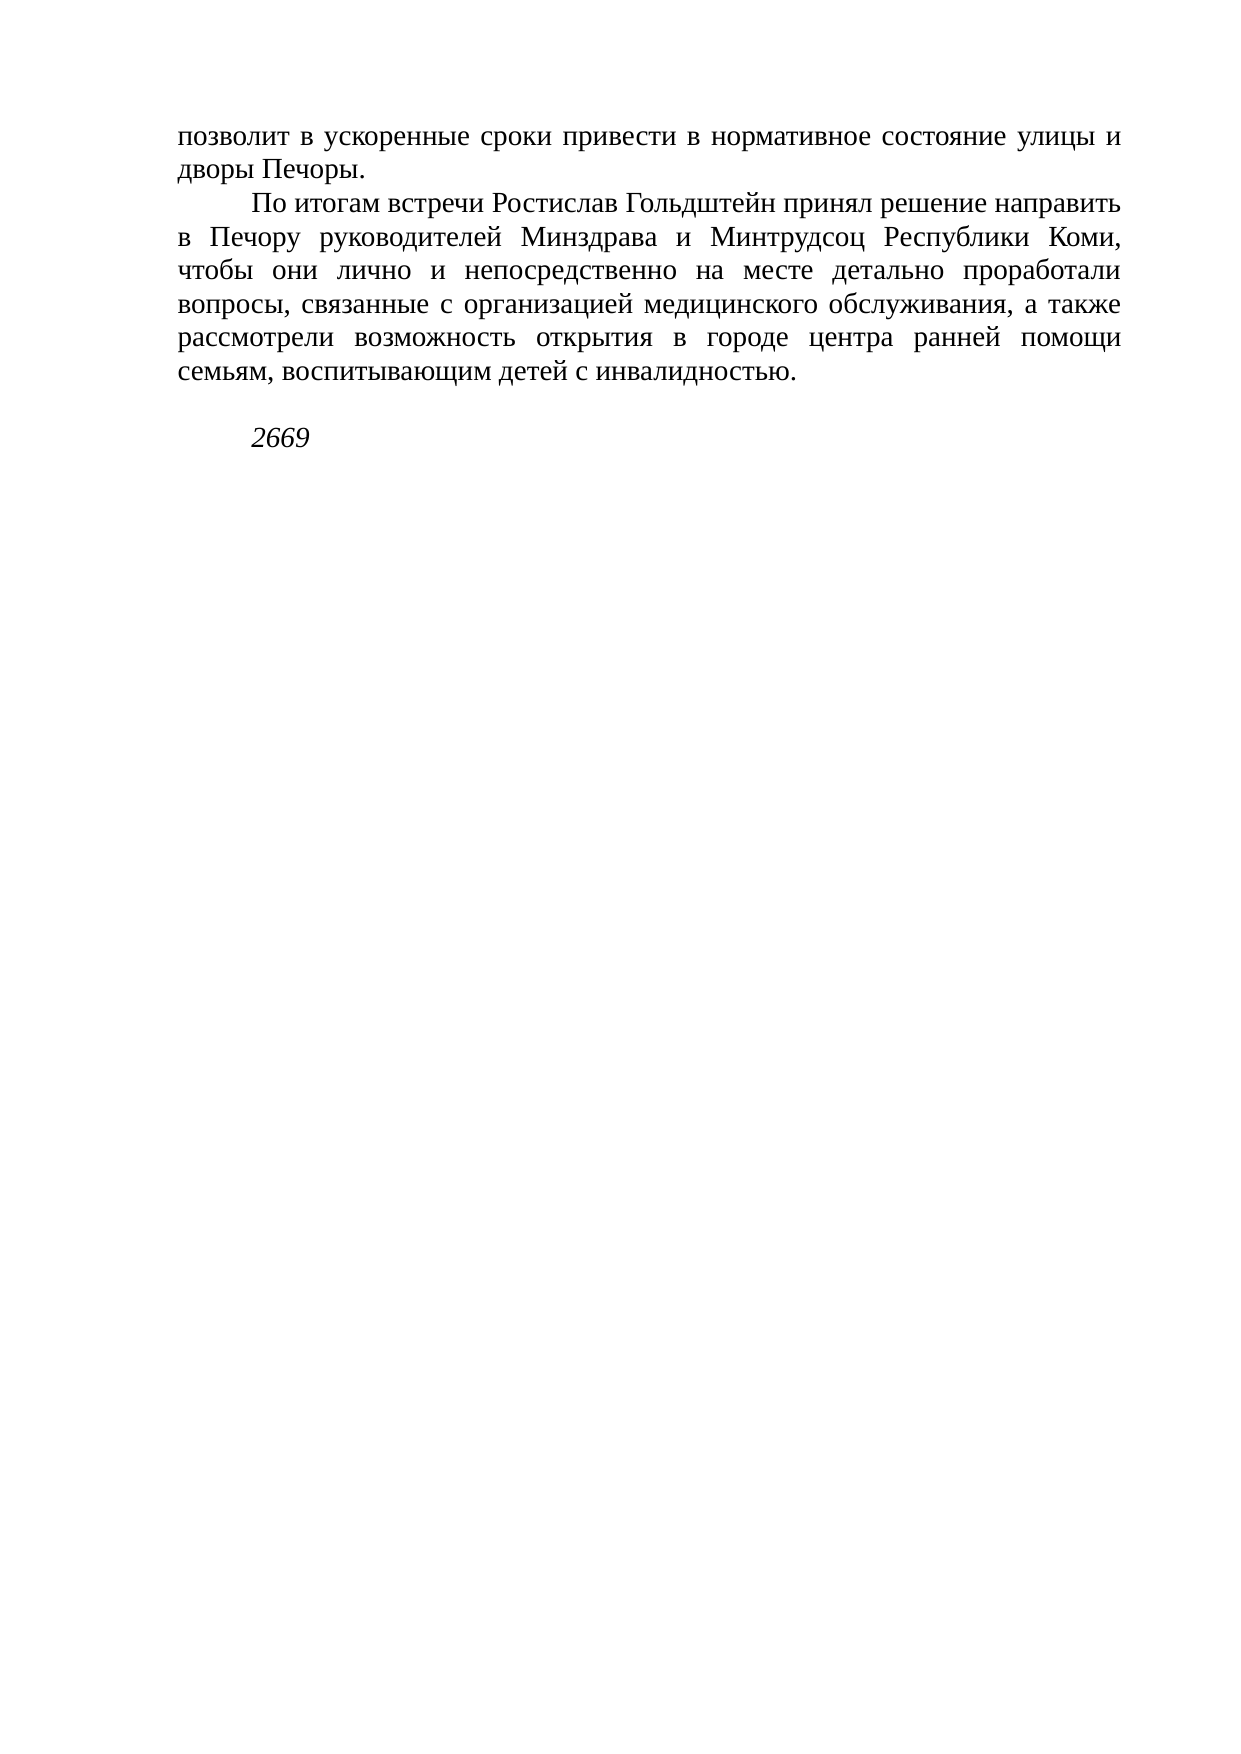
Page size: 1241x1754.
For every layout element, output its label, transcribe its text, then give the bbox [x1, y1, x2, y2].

text 2669 [177, 420, 1122, 453]
text позволит в ускоренные сроки привести в нормативное состояние улицы и дворы Печоры. [177, 118, 1122, 185]
text По итогам встречи Ростислав Гольдштейн принял решение направить в Печору руководителей Минздрава и Минтрудсоц Республики Коми, чтобы они лично и непосредственно на месте детально проработали вопросы, связанные с организацией медицинского обслуживания, а также рассмотрели возможность открытия в городе центра ранней помощи семьям, воспитывающим детей с инвалидностью. [177, 185, 1122, 386]
